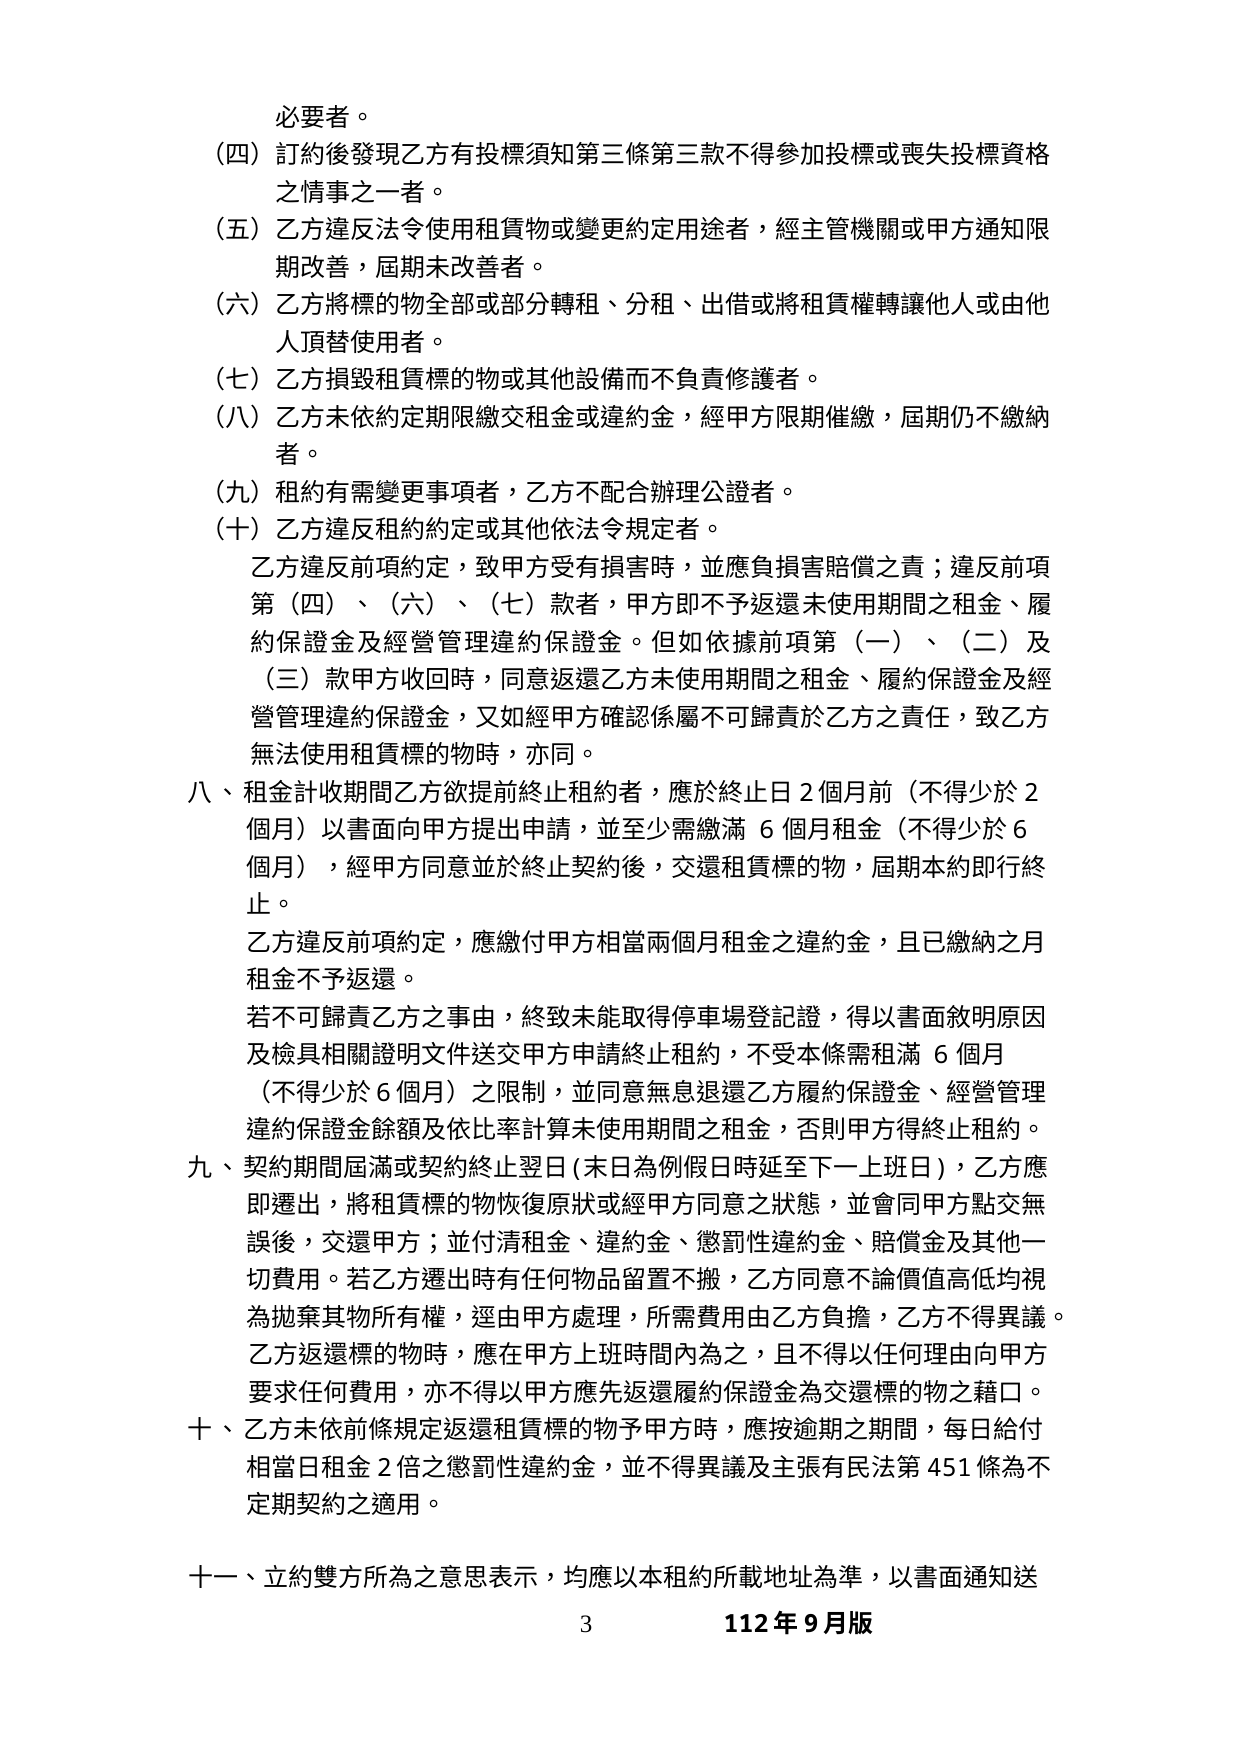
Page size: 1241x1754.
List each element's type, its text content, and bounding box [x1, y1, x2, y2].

text 若不可歸責乙方之事由，終致未能取得停車場登記證，得以書面敘明原因及檢具相關證明文件送交甲方申請終止租約，不受本條需租滿 6個月（不得少於6個月）之限制，並同意無息退還乙方履約保證金、經營管理違約保證金餘額及依比率計算未使用期間之租金，否則甲方得終止租約。 [246, 996, 1053, 1146]
text （十）乙方違反租約約定或其他依法令規定者。 [200, 509, 1053, 546]
text （六）乙方將標的物全部或部分轉租、分租、出借或將租賃權轉讓他人或由他人頂替使用者。 [200, 284, 1053, 359]
text 必要者。 [200, 96, 1053, 134]
text （九）租約有需變更事項者，乙方不配合辦理公證者。 [200, 471, 1053, 509]
text 乙方違反前項約定，應繳付甲方相當兩個月租金之違約金，且已繳納之月租金不予返還。 [246, 921, 1053, 996]
text （八）乙方未依約定期限繳交租金或違約金，經甲方限期催繳，屆期仍不繳納者。 [200, 396, 1053, 471]
text 九、契約期間屆滿或契約終止翌日(末日為例假日時延至下一上班日)，乙方應即遷出，將租賃標的物恢復原狀或經甲方同意之狀態，並會同甲方點交無誤後，交還甲方；並付清租金、違約金、懲罰性違約金、賠償金及其他一切費用。若乙方遷出時有任何物品留置不搬，乙方同意不論價值高低均視為拋棄其物所有權，逕由甲方處理，所需費用由乙方負擔，乙方不得異議。 [187, 1146, 1053, 1334]
text 八、租金計收期間乙方欲提前終止租約者，應於終止日2個月前（不得少於2個月）以書面向甲方提出申請，並至少需繳滿 6個月租金（不得少於6個月），經甲方同意並於終止契約後，交還租賃標的物，屆期本約即行終止。 [187, 771, 1053, 921]
text 乙方違反前項約定，致甲方受有損害時，並應負損害賠償之責；違反前項第（四）、（六）、（七）款者，甲方即不予返還未使用期間之租金、履約保證金及經營管理違約保證金。但如依據前項第（一）、（二）及（三）款甲方收回時，同意返還乙方未使用期間之租金、履約保證金及經營管理違約保證金，又如經甲方確認係屬不可歸責於乙方之責任，致乙方無法使用租賃標的物時，亦同。 [250, 546, 1053, 771]
text 十、乙方未依前條規定返還租賃標的物予甲方時，應按逾期之期間，每日給付相當日租金2倍之懲罰性違約金，並不得異議及主張有民法第451條為不定期契約之適用。 [187, 1409, 1053, 1521]
text 十一、立約雙方所為之意思表示，均應以本租約所載地址為準，以書面通知送 [189, 1534, 1053, 1596]
text （四）訂約後發現乙方有投標須知第三條第三款不得參加投標或喪失投標資格之情事之一者。 [200, 134, 1053, 209]
text （七）乙方損毀租賃標的物或其他設備而不負責修護者。 [200, 359, 1053, 396]
text 乙方返還標的物時，應在甲方上班時間內為之，且不得以任何理由向甲方要求任何費用，亦不得以甲方應先返還履約保證金為交還標的物之藉口。 [248, 1334, 1053, 1409]
text （五）乙方違反法令使用租賃物或變更約定用途者，經主管機關或甲方通知限期改善，屆期未改善者。 [200, 209, 1053, 284]
